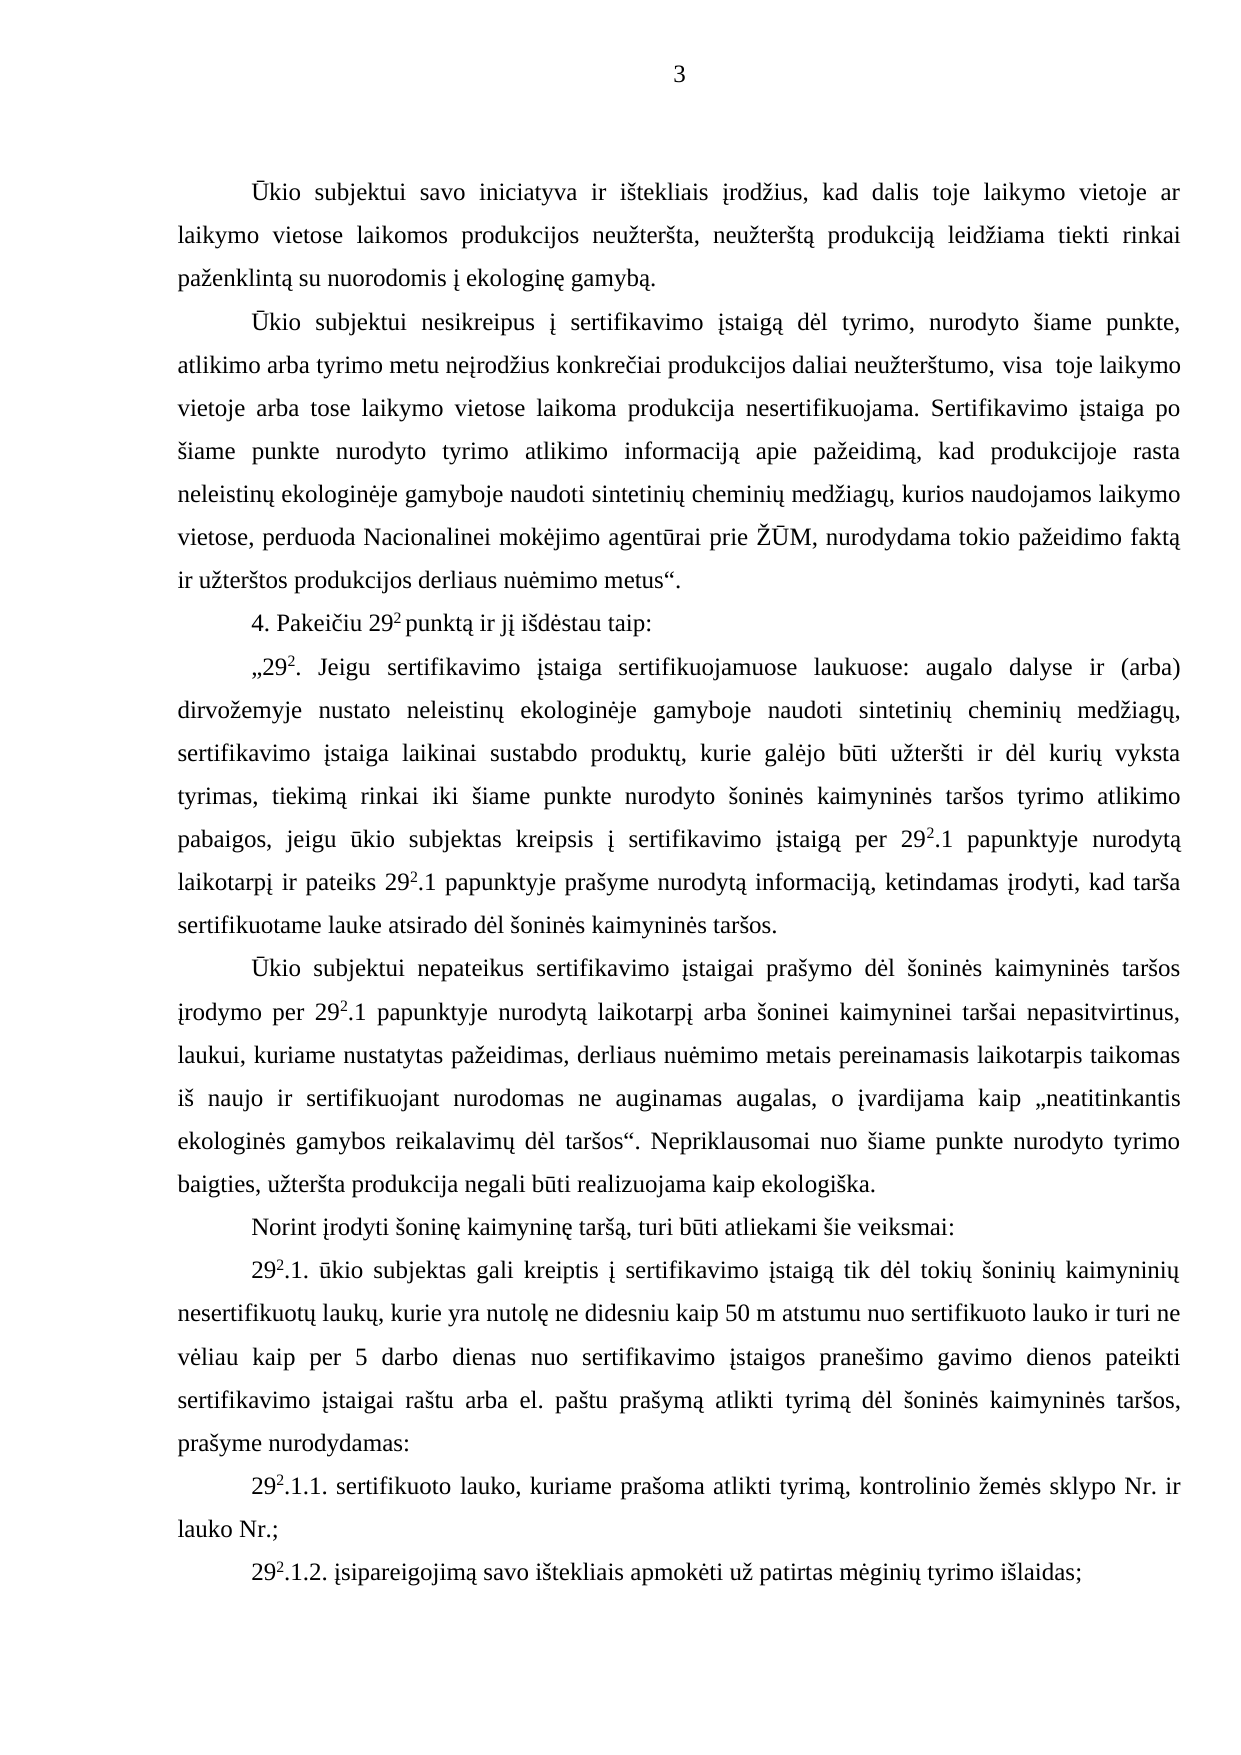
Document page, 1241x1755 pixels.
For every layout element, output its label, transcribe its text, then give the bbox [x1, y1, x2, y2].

text 292.1.1. sertifikuoto lauko, kuriame prašoma atlikti tyrimą, kontrolinio žemės sklypo Nr. ir lauko Nr.; [177, 1471, 1181, 1543]
text „292. Jeigu sertifikavimo įstaiga sertifikuojamuose laukuose: augalo dalyse ir (arba) dirvožemyje nustato neleistinų ekologinėje gamyboje naudoti sintetinių cheminių medžiagų, sertifikavimo įstaiga laikinai sustabdo produktų, kurie galėjo būti užteršti ir dėl kurių vyksta tyrimas, tiekimą rinkai iki šiame punkte nurodyto šoninės kaimyninės taršos tyrimo atlikimo pabaigos, jeigu ūkio subjektas kreipsis į sertifikavimo įstaigą per 292.1 papunktyje nurodytą laikotarpį ir pateiks 292.1 papunktyje prašyme nurodytą informaciją, ketindamas įrodyti, kad tarša sertifikuotame lauke atsirado dėl šoninės kaimyninės taršos. [177, 652, 1181, 939]
text 292.1. ūkio subjektas gali kreiptis į sertifikavimo įstaigą tik dėl tokių šoninių kaimyninių nesertifikuotų laukų, kurie yra nutolę ne didesniu kaip 50 m atstumu nuo sertifikuoto lauko ir turi ne vėliau kaip per 5 darbo dienas nuo sertifikavimo įstaigos pranešimo gavimo dienos pateikti sertifikavimo įstaigai raštu arba el. paštu prašymą atlikti tyrimą dėl šoninės kaimyninės taršos, prašyme nurodydamas: [177, 1255, 1181, 1457]
text 292.1.2. įsipareigojimą savo ištekliais apmokėti už patirtas mėginių tyrimo išlaidas; [177, 1557, 1181, 1586]
text Ūkio subjektui nesikreipus į sertifikavimo įstaigą dėl tyrimo, nurodyto šiame punkte, atlikimo arba tyrimo metu neįrodžius konkrečiai produkcijos daliai neužterštumo, visa toje laikymo vietoje arba tose laikymo vietose laikoma produkcija nesertifikuojama. Sertifikavimo įstaiga po šiame punkte nurodyto tyrimo atlikimo informaciją apie pažeidimą, kad produkcijoje rasta neleistinų ekologinėje gamyboje naudoti sintetinių cheminių medžiagų, kurios naudojamos laikymo vietose, perduoda Nacionalinei mokėjimo agentūrai prie ŽŪM, nurodydama tokio pažeidimo faktą ir užterštos produkcijos derliaus nuėmimo metus“. [177, 307, 1181, 594]
text Ūkio subjektui savo iniciatyva ir ištekliais įrodžius, kad dalis toje laikymo vietoje ar laikymo vietose laikomos produkcijos neužteršta, neužterštą produkciją leidžiama tiekti rinkai paženklintą su nuorodomis į ekologinę gamybą. [177, 177, 1181, 292]
text 4. Pakeičiu 292 punktą ir jį išdėstau taip: [251, 608, 1181, 637]
text Ūkio subjektui nepateikus sertifikavimo įstaigai prašymo dėl šoninės kaimyninės taršos įrodymo per 292.1 papunktyje nurodytą laikotarpį arba šoninei kaimyninei taršai nepasitvirtinus, laukui, kuriame nustatytas pažeidimas, derliaus nuėmimo metais pereinamasis laikotarpis taikomas iš naujo ir sertifikuojant nurodomas ne auginamas augalas, o įvardijama kaip „neatitinkantis ekologinės gamybos reikalavimų dėl taršos“. Nepriklausomai nuo šiame punkte nurodyto tyrimo baigties, užteršta produkcija negali būti realizuojama kaip ekologiška. [177, 953, 1181, 1198]
text Norint įrodyti šoninę kaimyninę taršą, turi būti atliekami šie veiksmai: [177, 1212, 1181, 1241]
